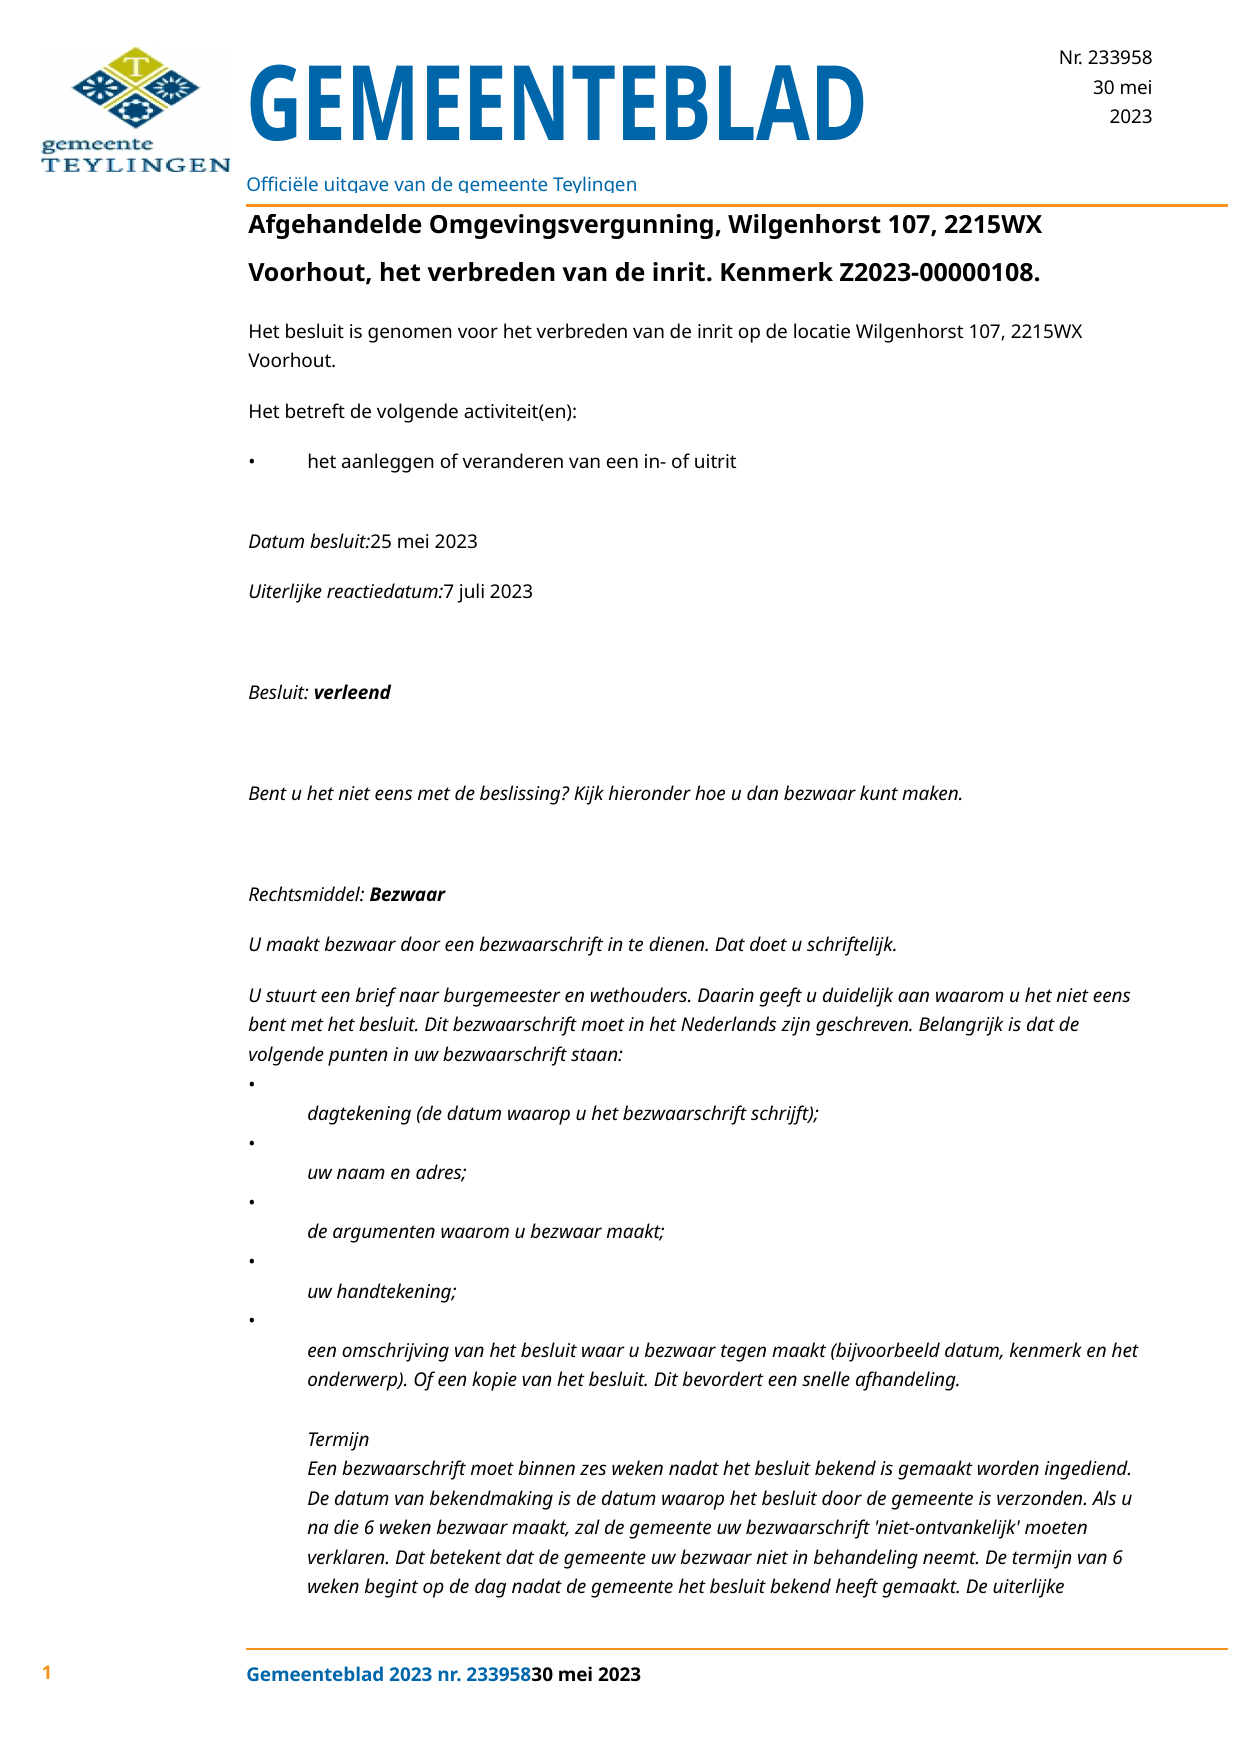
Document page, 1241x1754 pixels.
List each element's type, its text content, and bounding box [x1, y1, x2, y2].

picture [41, 47, 231, 172]
list een omschrijving van het besluit waar u bezwaar tegen maakt (bijvoorbeeld datum, kenmerk en het onderwerp). Of een kopie van het besluit. Dit bevordert een snelle afhandeling. [248, 1337, 1152, 1392]
text Het betreft de volgende activiteit(en): [248, 398, 1152, 424]
text U maakt bezwaar door een bezwaarschrift in te dienen. Dat doet u schriftelijk. [248, 932, 1152, 957]
text Datum besluit:25 mei 2023 [248, 528, 1152, 554]
text Rechtsmiddel: Bezwaar [248, 881, 1152, 907]
text Uiterlijke reactiedatum:7 juli 2023 [248, 579, 1152, 604]
list het aanleggen of veranderen van een in- of uitrit [248, 448, 1152, 474]
text Besluit: verleend [248, 679, 1152, 705]
list Termijn [248, 1426, 1152, 1452]
text Bent u het niet eens met de beslissing? Kijk hieronder hoe u dan bezwaar kunt maken. [248, 780, 1152, 806]
list dagtekening (de datum waarop u het bezwaarschrift schrijft); [248, 1100, 1152, 1126]
text Het besluit is genomen voor het verbreden van de inrit op de locatie Wilgenhorst 107, 2215WX Voorhout. [248, 318, 1152, 373]
list de argumenten waarom u bezwaar maakt; [248, 1219, 1152, 1244]
text Afgehandelde Omgevingsvergunning, Wilgenhorst 107, 2215WX Voorhout, het verbreden van de inrit. Kenmerk Z2023-00000108. [248, 207, 1152, 288]
text U stuurt een brief naar burgemeester en wethouders. Daarin geeft u duidelijk aan waarom u het niet eens bent met het besluit. Dit bezwaarschrift moet in het Nederlands zijn geschreven. Belangrijk is dat de volgende punten in uw bezwaarschrift staan: [248, 982, 1152, 1067]
list uw naam en adres; [248, 1159, 1152, 1185]
list uw handtekening; [248, 1278, 1152, 1304]
list Een bezwaarschrift moet binnen zes weken nadat het besluit bekend is gemaakt worden ingediend. De datum van bekendmaking is de datum waarop het besluit door de gemeente is verzonden. Als u na die 6 weken bezwaar maakt, zal de gemeente uw bezwaarschrift 'niet-ontvankelijk' moeten verklaren. Dat betekent dat de gemeente uw bezwaar niet in behandeling neemt. De termijn van 6 weken begint op de dag nadat de gemeente het besluit bekend heeft gemaakt. De uiterlijke [248, 1455, 1152, 1599]
